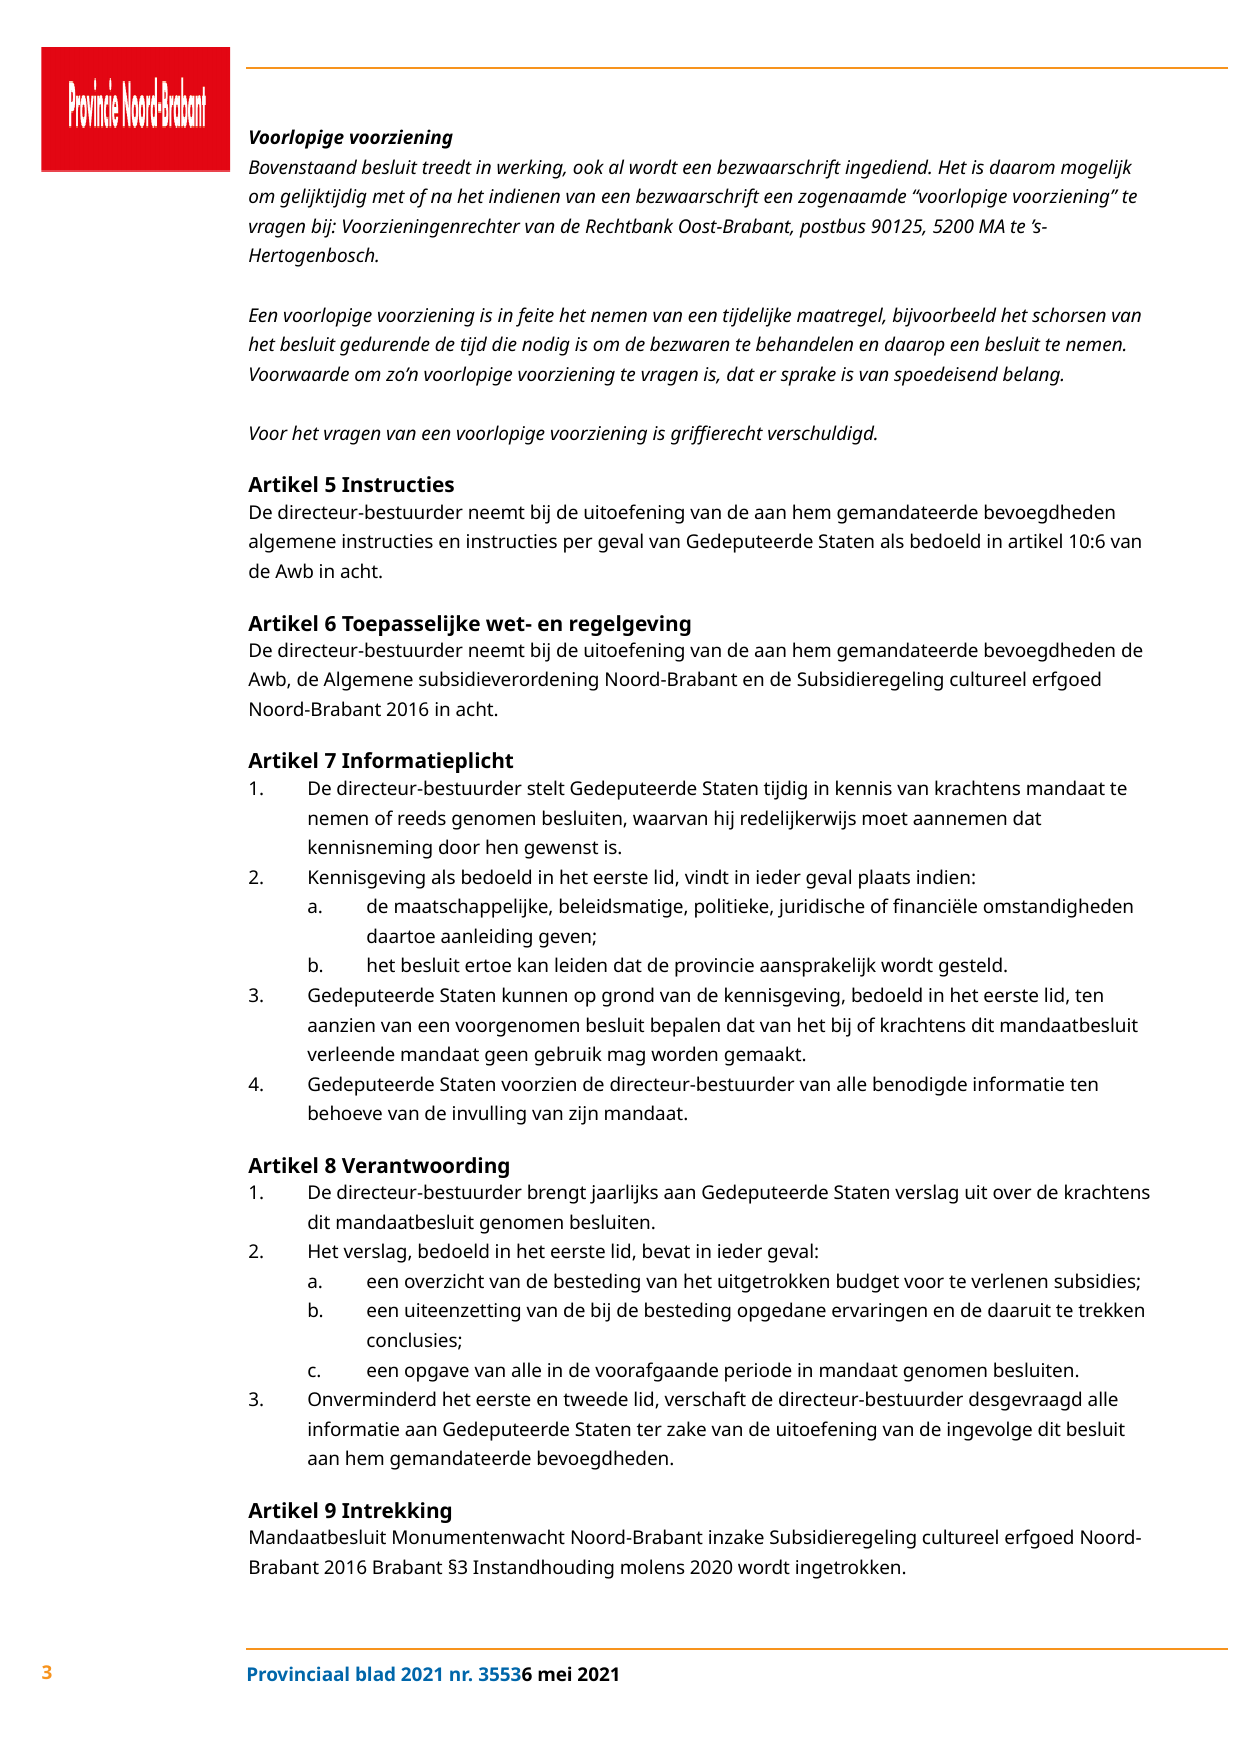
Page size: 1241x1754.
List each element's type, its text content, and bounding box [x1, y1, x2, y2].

picture [41, 47, 231, 172]
text Een voorlopige voorziening is in feite het nemen van een tijdelijke maatregel, bijvoorbeeld het schorsen van het besluit gedurende de tijd die nodig is om de bezwaren te behandelen en daarop een besluit te nemen. Voorwaarde om zo’n voorlopige voorziening te vragen is, dat er sprake is van spoedeisend belang. [248, 302, 1152, 387]
list Onverminderd het eerste en tweede lid, verschaft de directeur-bestuurder desgevraagd alle informatie aan Gedeputeerde Staten ter zake van de uitoefening van de ingevolge dit besluit aan hem gemandateerde bevoegdheden. [248, 1386, 1152, 1471]
text Voor het vragen van een voorlopige voorziening is griffierecht verschuldigd. [248, 420, 1152, 446]
list de maatschappelijke, beleidsmatige, politieke, juridische of financiële omstandigheden daartoe aanleiding geven; [307, 893, 1152, 949]
text Artikel 6 Toepasselijke wet- en regelgeving [248, 609, 1152, 637]
text De directeur-bestuurder neemt bij de uitoefening van de aan hem gemandateerde bevoegdheden de Awb, de Algemene subsidieverordening Noord-Brabant en de Subsidieregeling cultureel erfgoed Noord-Brabant 2016 in acht. [248, 637, 1152, 722]
text Artikel 9 Intrekking [248, 1496, 1152, 1524]
text Artikel 8 Verantwoording [248, 1151, 1152, 1179]
list Gedeputeerde Staten voorzien de directeur-bestuurder van alle benodigde informatie ten behoeve van de invulling van zijn mandaat. [248, 1071, 1152, 1126]
text Artikel 7 Informatieplicht [248, 747, 1152, 775]
list een opgave van alle in de voorafgaande periode in mandaat genomen besluiten. [307, 1357, 1152, 1383]
list Het verslag, bedoeld in het eerste lid, bevat in ieder geval: [248, 1238, 1152, 1264]
list Gedeputeerde Staten kunnen op grond van de kennisgeving, bedoeld in het eerste lid, ten aanzien van een voorgenomen besluit bepalen dat van het bij of krachtens dit mandaatbesluit verleende mandaat geen gebruik mag worden gemaakt. [248, 982, 1152, 1067]
text Bovenstaand besluit treedt in werking, ook al wordt een bezwaarschrift ingediend. Het is daarom mogelijk om gelijktijdig met of na het indienen van een bezwaarschrift een zogenaamde “voorlopige voorziening” te vragen bij: Voorzieningenrechter van de Rechtbank Oost-Brabant, postbus 90125, 5200 MA te ’s-Hertogenbosch. [248, 154, 1152, 268]
text De directeur-bestuurder neemt bij de uitoefening van de aan hem gemandateerde bevoegdheden algemene instructies en instructies per geval van Gedeputeerde Staten als bedoeld in artikel 10:6 van de Awb in acht. [248, 499, 1152, 584]
list een uiteenzetting van de bij de besteding opgedane ervaringen en de daaruit te trekken conclusies; [307, 1298, 1152, 1353]
text Artikel 5 Instructies [248, 471, 1152, 499]
list een overzicht van de besteding van het uitgetrokken budget voor te verlenen subsidies; [307, 1268, 1152, 1294]
list Kennisgeving als bedoeld in het eerste lid, vindt in ieder geval plaats indien: [248, 864, 1152, 889]
text Mandaatbesluit Monumentenwacht Noord-Brabant inzake Subsidieregeling cultureel erfgoed Noord-Brabant 2016 Brabant §3 Instandhouding molens 2020 wordt ingetrokken. [248, 1524, 1152, 1580]
list De directeur-bestuurder brengt jaarlijks aan Gedeputeerde Staten verslag uit over de krachtens dit mandaatbesluit genomen besluiten. [248, 1179, 1152, 1235]
list het besluit ertoe kan leiden dat de provincie aansprakelijk wordt gesteld. [307, 953, 1152, 978]
list De directeur-bestuurder stelt Gedeputeerde Staten tijdig in kennis van krachtens mandaat te nemen of reeds genomen besluiten, waarvan hij redelijkerwijs moet aannemen dat kennisneming door hen gewenst is. [248, 775, 1152, 860]
text Voorlopige voorziening [248, 124, 1152, 150]
